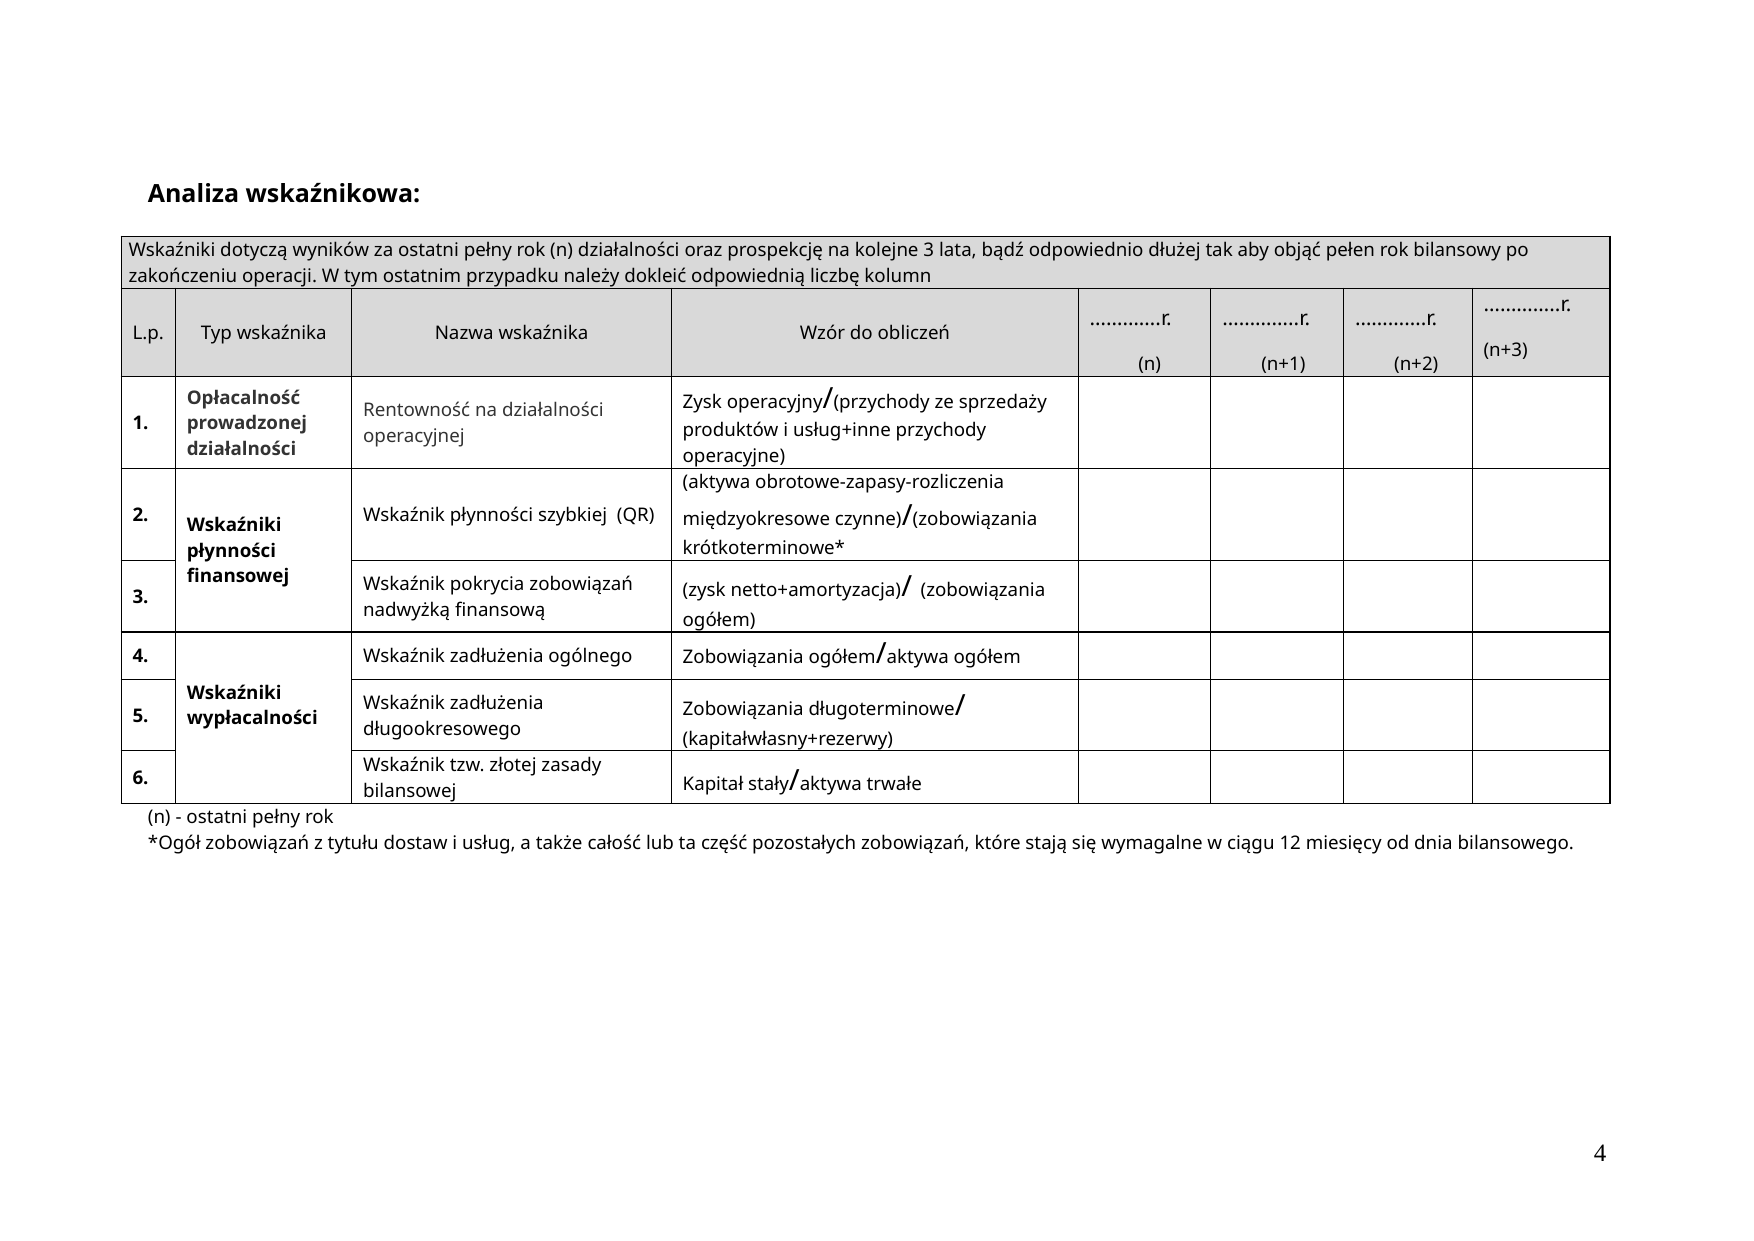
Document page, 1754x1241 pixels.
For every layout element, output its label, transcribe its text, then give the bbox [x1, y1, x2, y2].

text *Ogół zobowiązań z tytułu dostaw i usług, a także całość lub ta część pozostałych zobowiązań, które stają się wymagalne w ciągu 12 miesięcy od dnia bilansowego. [148, 829, 1606, 854]
table_cell [1211, 680, 1343, 750]
table_cell Rentowność na działalności operacyjnej [352, 377, 671, 468]
table_cell Wzór do obliczeń [672, 289, 1078, 376]
table_cell …………..r. (n+3) [1473, 289, 1609, 376]
table_cell Wskaźnik pokrycia zobowiązań nadwyżką finansową [352, 561, 671, 631]
table_cell [1344, 633, 1472, 678]
table_cell [1473, 751, 1609, 802]
table_cell [1344, 469, 1472, 559]
text (n) - ostatni pełny rok [148, 804, 1606, 829]
table_cell [1079, 377, 1210, 468]
table_cell 3. [122, 561, 175, 631]
table_cell Wskaźniki wypłacalności [176, 633, 351, 802]
table_cell [1079, 751, 1210, 802]
table_cell [1211, 377, 1343, 468]
table_cell [1344, 751, 1472, 802]
table_cell [1473, 377, 1609, 468]
table_cell [1344, 377, 1472, 468]
table_cell Wskaźnik płynności szybkiej (QR) [352, 469, 671, 559]
table_cell [1079, 633, 1210, 678]
table_cell [1344, 561, 1472, 631]
table_cell ………….r. (n+2) [1344, 289, 1472, 376]
table_cell Kapitał stały/aktywa trwałe [672, 751, 1078, 802]
table_cell Opłacalność prowadzonej działalności [176, 377, 351, 468]
table_cell (zysk netto+amortyzacja)/ (zobowiązania ogółem) [672, 561, 1078, 631]
table_cell Typ wskaźnika [176, 289, 351, 376]
table_cell 4. [122, 633, 175, 678]
table_cell [1211, 751, 1343, 802]
table_cell Zysk operacyjny/(przychody ze sprzedaży produktów i usług+inne przychody operacyjne) [672, 377, 1078, 468]
table_cell 1. [122, 377, 175, 468]
table_cell [1211, 561, 1343, 631]
table_cell [1473, 469, 1609, 559]
table_header Wskaźniki dotyczą wyników za ostatni pełny rok (n) działalności oraz prospekcję na kolejne 3 lata, bądź odpowiednio dłużej tak aby objąć pełen rok bilansowy po zakończeniu operacji. W tym ostatnim przypadku należy dokleić odpowiednią liczbę kolumn [122, 237, 1609, 288]
table_cell Wskaźnik tzw. złotej zasady bilansowej [352, 751, 671, 802]
text Analiza wskaźnikowa: [148, 176, 1606, 210]
table_cell …………..r. (n+1) [1211, 289, 1343, 376]
table_cell Zobowiązania ogółem/aktywa ogółem [672, 633, 1078, 678]
table_cell Nazwa wskaźnika [352, 289, 671, 376]
table_cell [1079, 469, 1210, 559]
table_cell [1473, 633, 1609, 678]
table_cell [1211, 633, 1343, 678]
table_cell 5. [122, 680, 175, 750]
table_cell Wskaźnik zadłużenia długookresowego [352, 680, 671, 750]
table_cell (aktywa obrotowe-zapasy-rozliczenia międzyokresowe czynne)/(zobowiązania krótkoterminowe* [672, 469, 1078, 559]
table_cell 2. [122, 469, 175, 559]
table_cell [1079, 680, 1210, 750]
table_cell [1473, 561, 1609, 631]
table_cell L.p. [122, 289, 175, 376]
table_cell [1344, 680, 1472, 750]
table_cell Wskaźniki płynności finansowej [176, 469, 351, 631]
table_cell Zobowiązania długoterminowe/ (kapitałwłasny+rezerwy) [672, 680, 1078, 750]
table_cell Wskaźnik zadłużenia ogólnego [352, 633, 671, 678]
table_cell ………….r. (n) [1079, 289, 1210, 376]
table_cell [1473, 680, 1609, 750]
table_cell 6. [122, 751, 175, 802]
table_cell [1211, 469, 1343, 559]
table_cell [1079, 561, 1210, 631]
